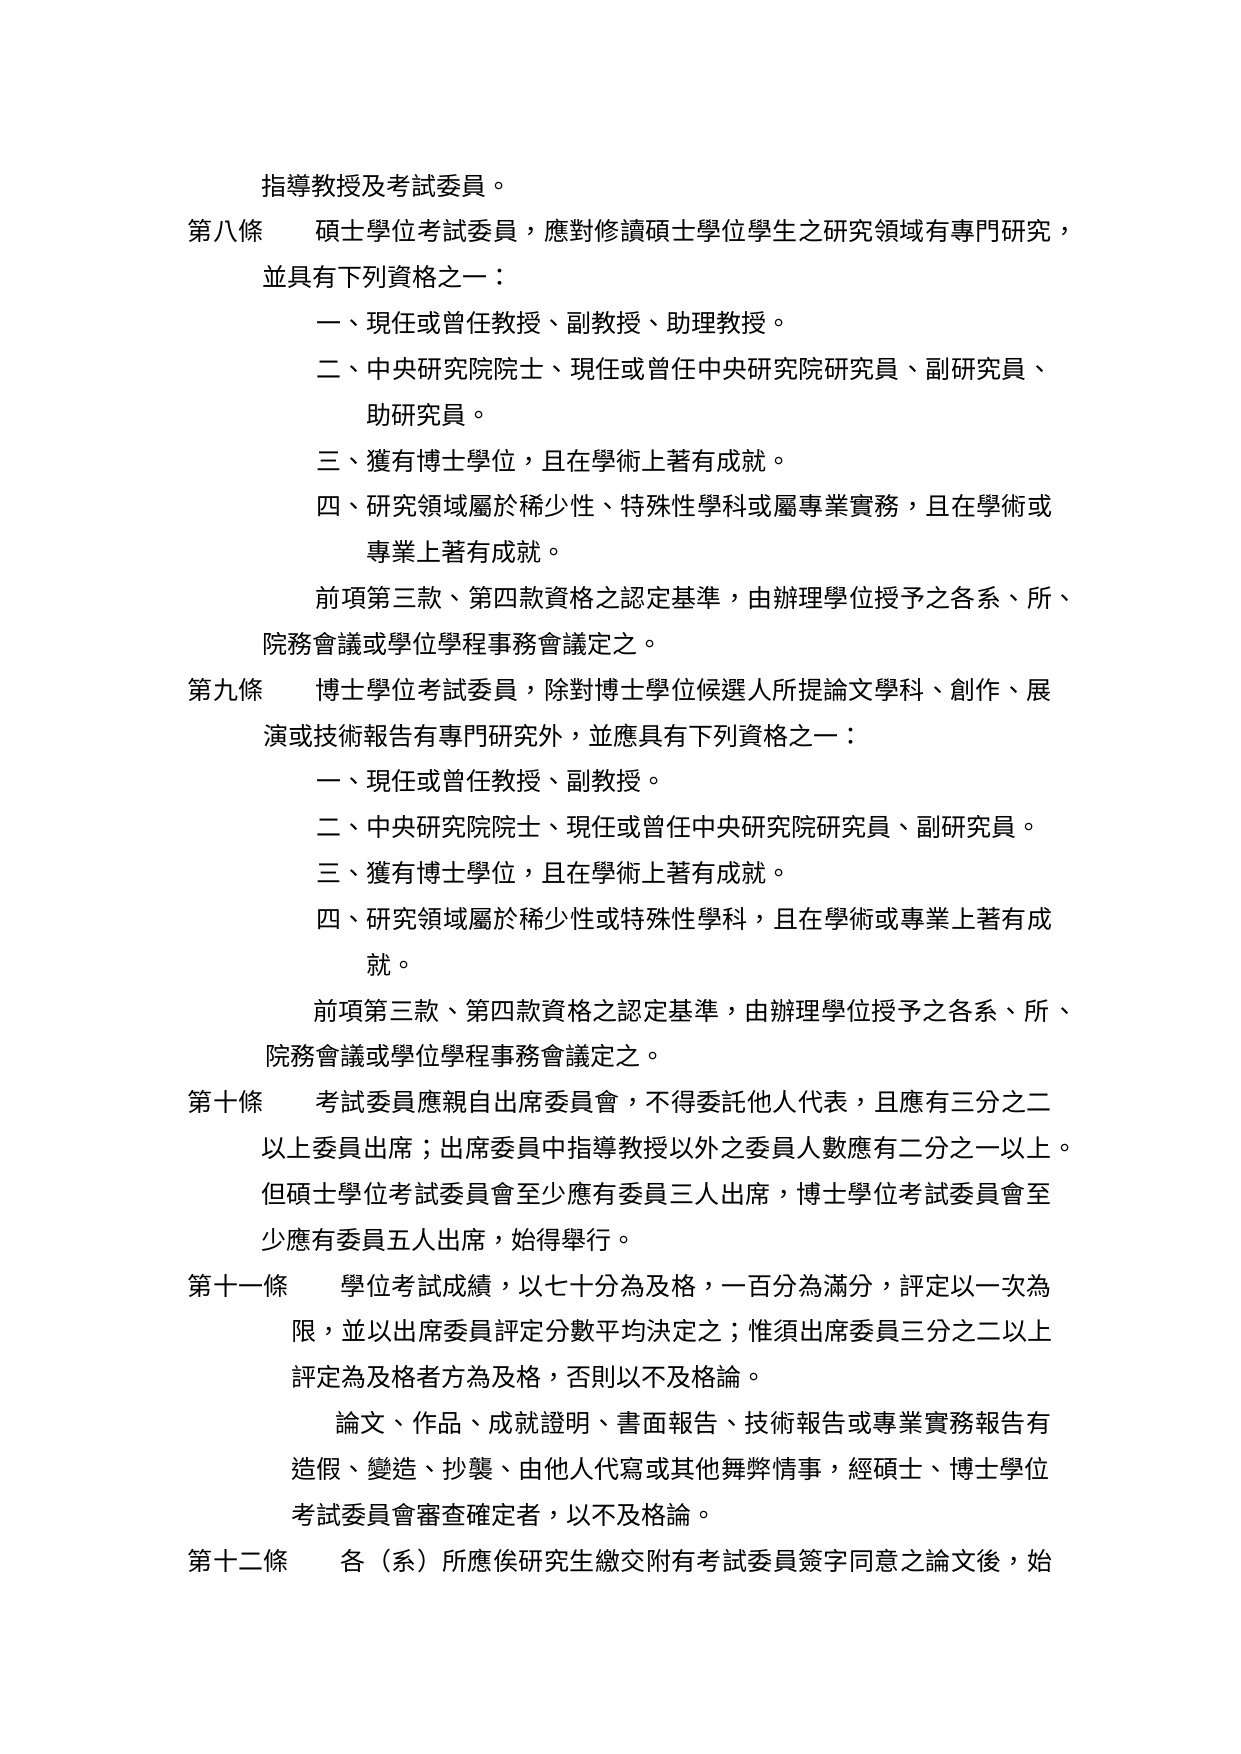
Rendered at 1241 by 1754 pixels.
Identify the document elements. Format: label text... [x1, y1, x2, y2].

text 四、研究領域屬於稀少性或特殊性學科，且在學術或專業上著有成就。 [316, 892, 1053, 983]
text 第十二條 各（系）所應俟研究生繳交附有考試委員簽字同意之論文後，始 [187, 1533, 1053, 1579]
text 三、獲有博士學位，且在學術上著有成就。 [316, 433, 1053, 479]
text 四、研究領域屬於稀少性、特殊性學科或屬專業實務，且在學術或專業上著有成就。 [316, 479, 1053, 571]
text 一、現任或曾任教授、副教授。 [316, 754, 1053, 800]
text 指導教授及考試委員。 [261, 158, 1053, 204]
text 第九條 博士學位考試委員，除對博士學位候選人所提論文學科、創作、展演或技術報告有專門研究外，並應具有下列資格之一： [187, 662, 1053, 754]
text 三、獲有博士學位，且在學術上著有成就。 [316, 846, 1053, 892]
text 二、中央研究院院士、現任或曾任中央研究院研究員、副研究員、助研究員。 [316, 342, 1053, 433]
text 二、中央研究院院士、現任或曾任中央研究院研究員、副研究員。 [316, 800, 1053, 846]
text 第十一條 學位考試成績，以七十分為及格，一百分為滿分，評定以一次為限，並以出席委員評定分數平均決定之；惟須出席委員三分之二以上評定為及格者方為及格，否則以不及格論。 [187, 1258, 1053, 1396]
text 第八條 碩士學位考試委員，應對修讀碩士學位學生之研究領域有專門研究，並具有下列資格之一： [187, 204, 1053, 296]
text 一、現任或曾任教授、副教授、助理教授。 [316, 296, 1053, 342]
text 論文、作品、成就證明、書面報告、技術報告或專業實務報告有 造假、變造、抄襲、由他人代寫或其他舞弊情事，經碩士、博士學位考試委員會審查確定者，以不及格論。 [291, 1396, 1053, 1533]
text 前項第三款、第四款資格之認定基準，由辦理學位授予之各系、所、院務會議或學位學程事務會議定之。 [265, 983, 1053, 1075]
text 前項第三款、第四款資格之認定基準，由辦理學位授予之各系、所、院務會議或學位學程事務會議定之。 [262, 571, 1053, 662]
text 第十條 考試委員應親自出席委員會，不得委託他人代表，且應有三分之二以上委員出席；出席委員中指導教授以外之委員人數應有二分之一以上。但碩士學位考試委員會至少應有委員三人出席，博士學位考試委員會至少應有委員五人出席，始得舉行。 [187, 1075, 1053, 1258]
